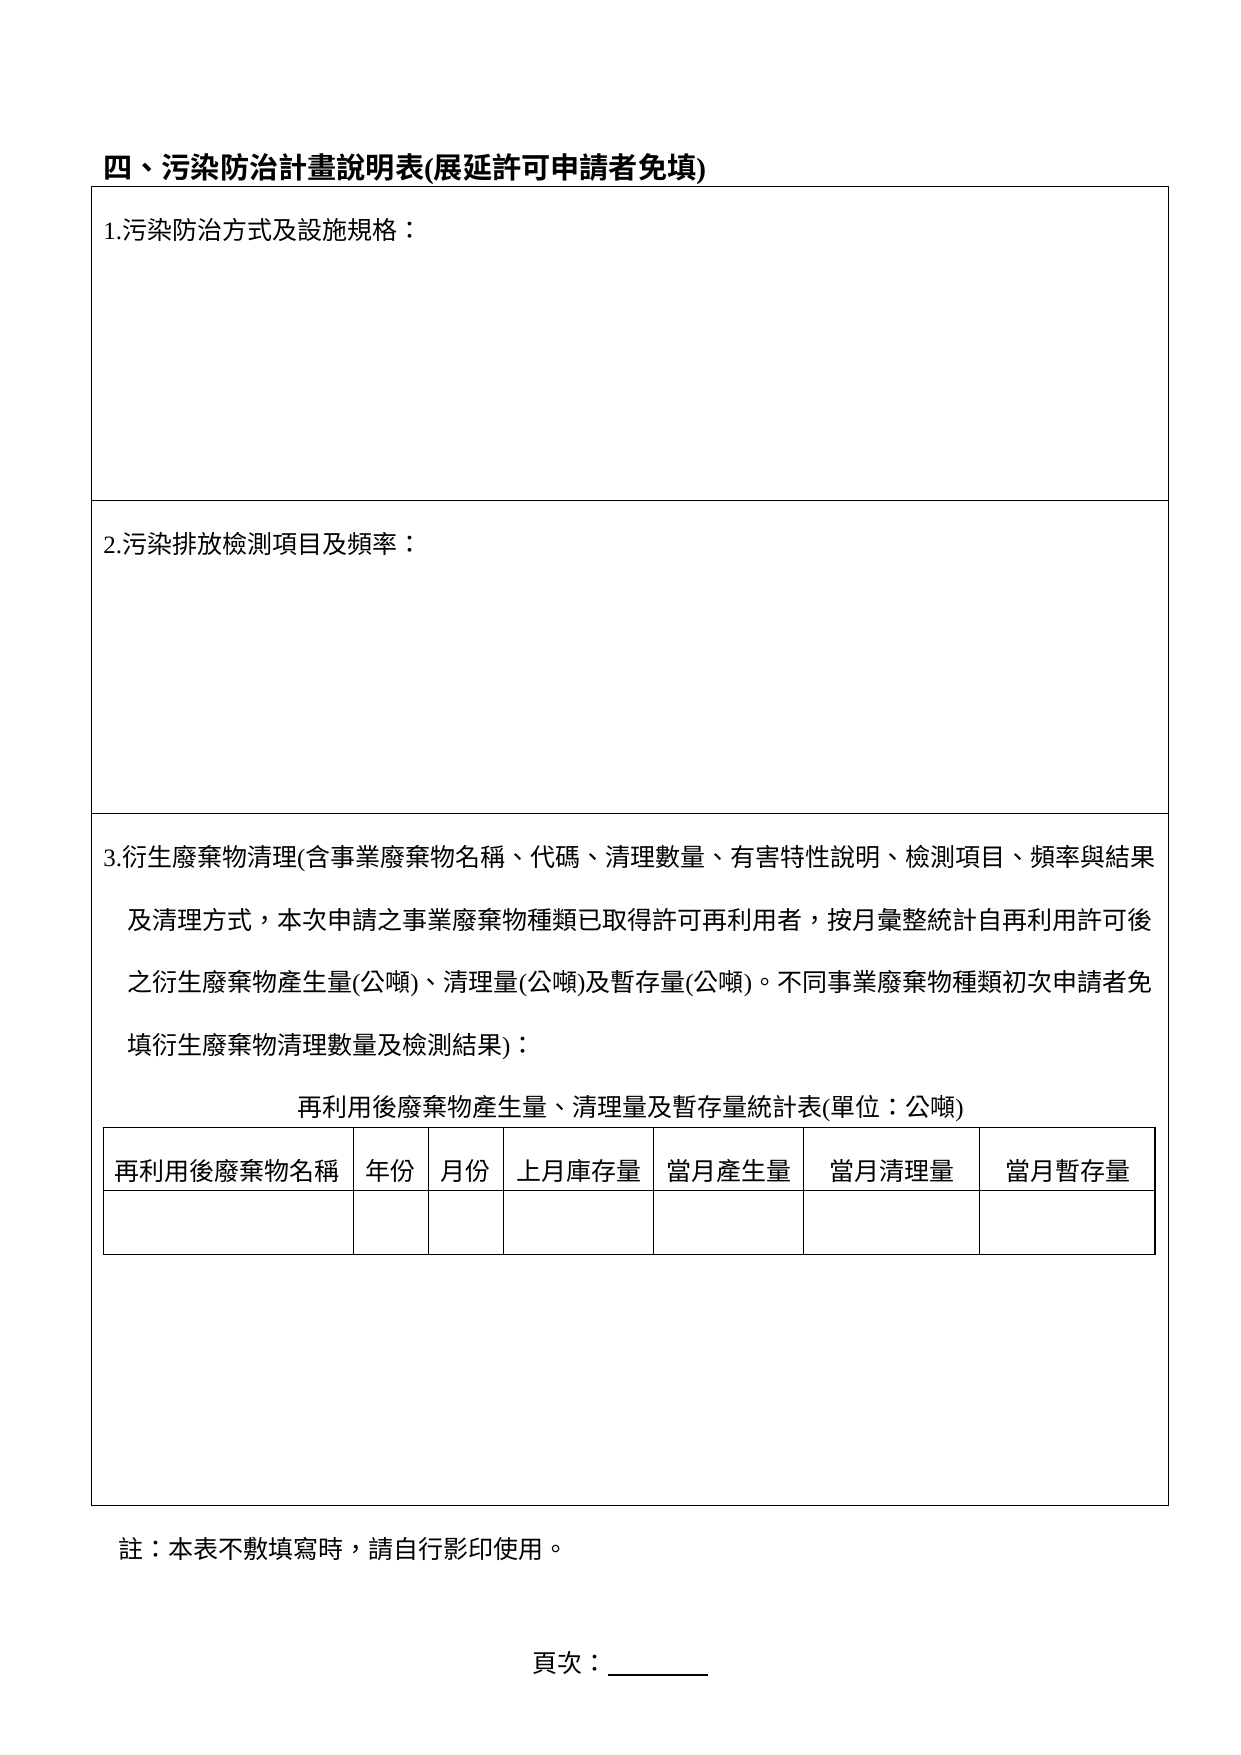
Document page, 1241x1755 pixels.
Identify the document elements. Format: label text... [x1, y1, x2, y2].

table_cell [654, 1191, 803, 1254]
table_header 上月庫存量 [504, 1128, 653, 1190]
table_cell [104, 1191, 353, 1254]
table_cell 2.污染排放檢測項目及頻率： [92, 501, 1168, 813]
table_header 當月產生量 [654, 1128, 803, 1190]
table_cell 3.衍生廢棄物清理(含事業廢棄物名稱、代碼、清理數量、有害特性說明、檢測項目、頻率與結果及清理方式，本次申請之事業廢棄物種類已取得許可再利用者，按月彙整統計自再利用許可後之衍生廢棄物產生量(公噸)、清理量(公噸)及暫存量(公噸)。不同事業廢棄物種類初次申請者免填衍生廢棄物清理數量及檢測結果)： 再利用後廢棄物產生量、清理量及暫存量統計表(單位：公噸) [92, 814, 1168, 1505]
table_header 再利用後廢棄物名稱 [104, 1128, 353, 1190]
table_header 當月清理量 [804, 1128, 979, 1190]
table_header 年份 [354, 1128, 428, 1190]
table_cell [429, 1191, 503, 1254]
table_cell [354, 1191, 428, 1254]
table_cell [980, 1191, 1154, 1254]
table_header 月份 [429, 1128, 503, 1190]
table_cell [804, 1191, 979, 1254]
table_header 當月暫存量 [980, 1128, 1154, 1190]
table_cell 1.污染防治方式及設施規格： [92, 187, 1168, 500]
table_cell [504, 1191, 653, 1254]
table_header 四、污染防治計畫說明表(展延許可申請者免填) [92, 124, 1168, 186]
text 註：本表不敷填寫時，請自行影印使用。 [118, 1506, 1122, 1568]
